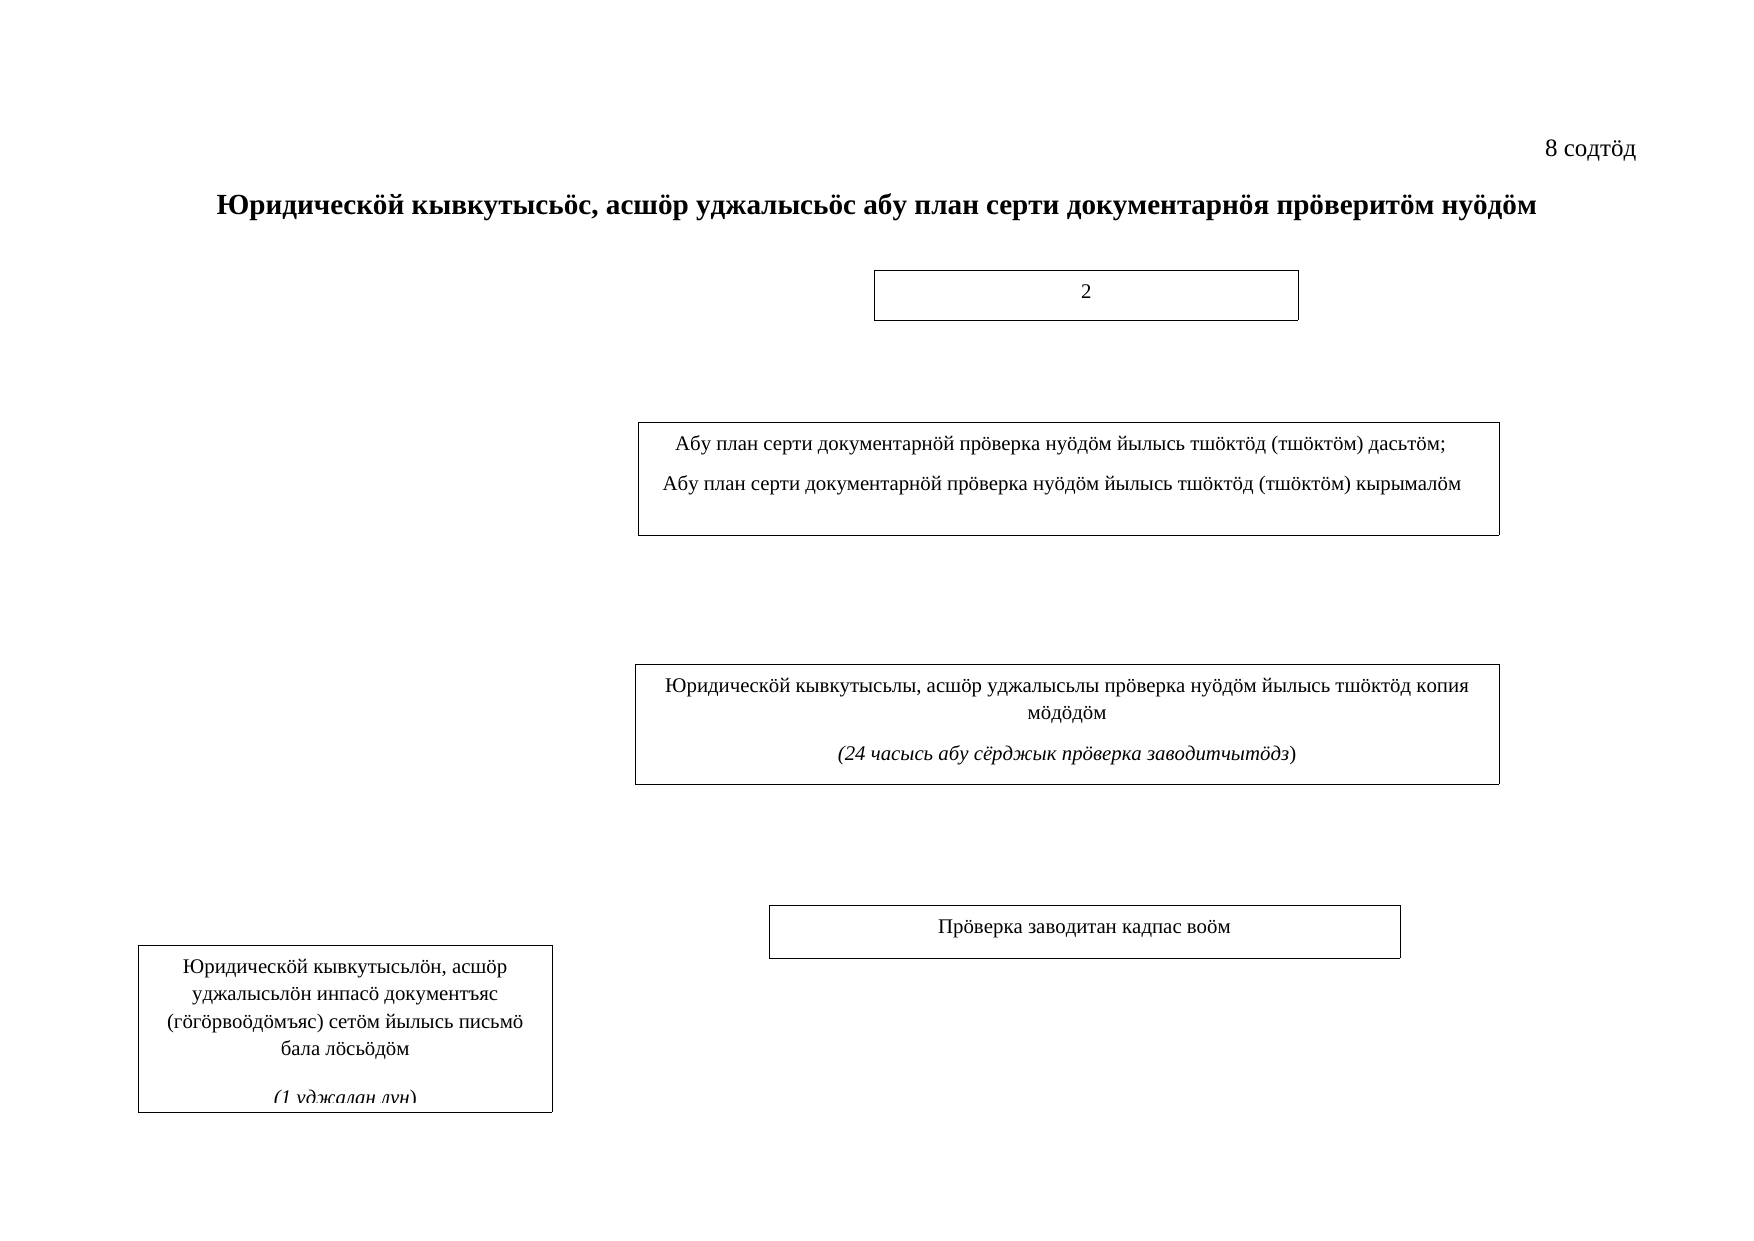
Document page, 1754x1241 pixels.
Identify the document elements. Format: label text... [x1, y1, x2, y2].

text Абу план серти документарнӧй прӧверка нуӧдӧм йылысь тшӧктӧд (тшӧктӧм) кырымалӧм [647, 471, 1490, 495]
text Юридическӧй кывкутысьӧс, асшӧр уджалысьӧс абу план серти документарнӧя прӧверитӧм нуӧдӧм [118, 187, 1636, 221]
text 8 содтӧд [118, 133, 1636, 162]
list Юридическӧй кывкутысьлӧн, асшӧр уджалысьлӧн инпасӧ документъяс (гӧгӧрвоӧдӧмъяс) сетӧм йылысь письмӧ бала лӧсьӧдӧм [147, 953, 543, 1060]
list (1 уджалан лун) [147, 1085, 543, 1103]
list (24 часысь абу сёрджык прӧверка заводитчытӧдз) [644, 740, 1490, 764]
text Прӧверка заводитан кадпас воӧм [778, 914, 1391, 938]
text Юридическӧй кывкутысьлы, асшӧр уджалысьлы прӧверка нуӧдӧм йылысь тшӧктӧд копия мӧдӧдӧм [644, 673, 1490, 724]
text Абу план серти документарнӧй прӧверка нуӧдӧм йылысь тшӧктӧд (тшӧктӧм) дасьтӧм; [647, 431, 1490, 455]
text 2 [883, 279, 1289, 303]
